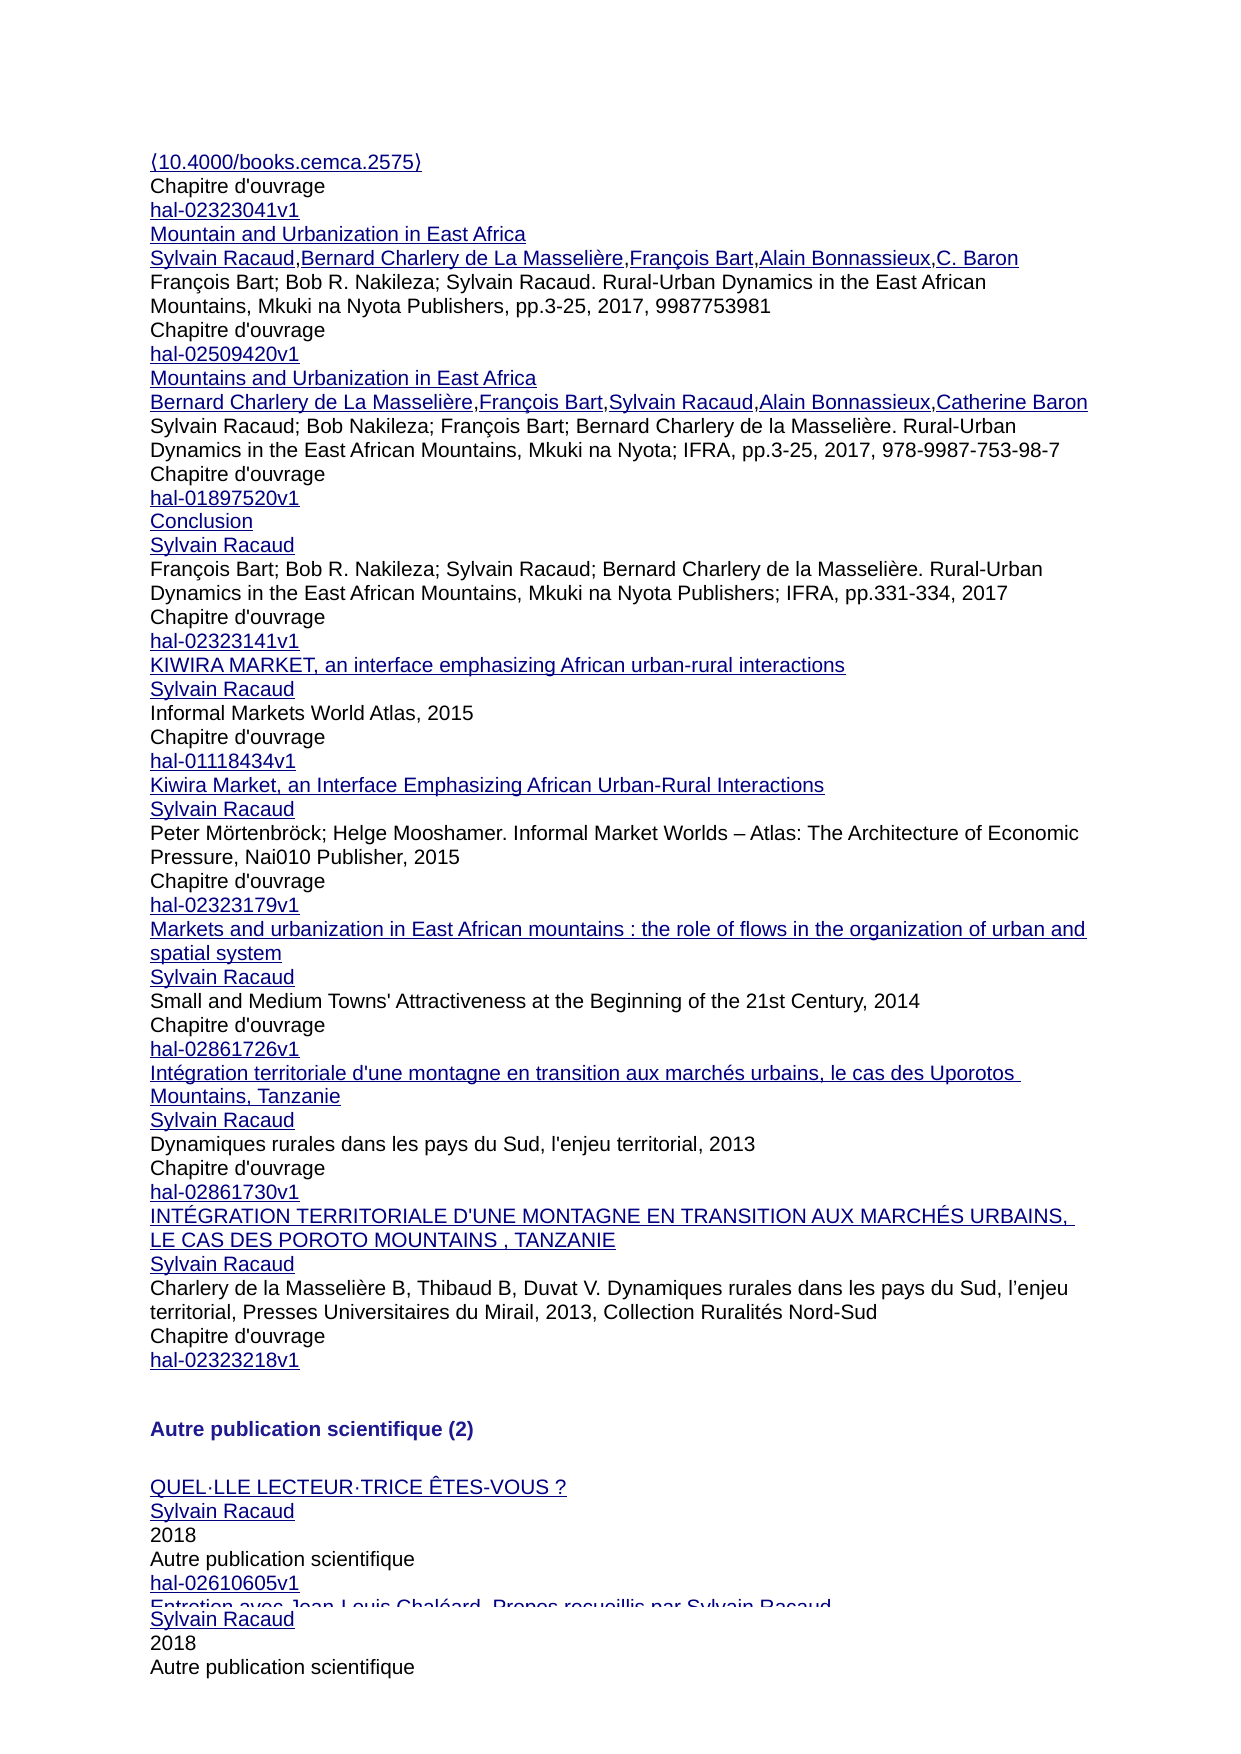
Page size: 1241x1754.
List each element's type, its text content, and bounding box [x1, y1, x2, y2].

table_cell Conclusion Sylvain Racaud François Bart; Bob R. Nakileza; Sylvain Racaud; Bernard Charlery de la Masselière. Rural-Urban Dynamics in the East African Mountains, Mkuki na Nyota Publishers; IFRA, pp.331-334, 2017 Chapitre d'ouvrage hal-02323141v1 [150, 509, 1090, 653]
table_cell INTÉGRATION TERRITORIALE D'UNE MONTAGNE EN TRANSITION AUX MARCHÉS URBAINS, LE CAS DES POROTO MOUNTAINS , TANZANIE Sylvain Racaud Charlery de la Masselière B, Thibaud B, Duvat V. Dynamiques rurales dans les pays du Sud, l’enjeu territorial, Presses Universitaires du Mirail, 2013, Collection Ruralités Nord-Sud Chapitre d'ouvrage hal-02323218v1 [150, 1204, 1090, 1372]
table_header QUEL·LLE LECTEUR·TRICE ÊTES-VOUS ? Sylvain Racaud 2018 Autre publication scientifique hal-02610605v1 [150, 1475, 1090, 1595]
table_cell KIWIRA MARKET, an interface emphasizing African urban-rural interactions Sylvain Racaud Informal Markets World Atlas, 2015 Chapitre d'ouvrage hal-01118434v1 [150, 653, 1090, 773]
table_cell Entretien avec Jean-Louis Chaléard. Propos recueillis par Sylvain Racaud Sylvain Racaud 2018 Autre publication scientifique [150, 1595, 1090, 1679]
table_cell Mountain and Urbanization in East Africa Sylvain Racaud,Bernard Charlery de La Masselière,François Bart,Alain Bonnassieux,C. Baron François Bart; Bob R. Nakileza; Sylvain Racaud. Rural-Urban Dynamics in the East African Mountains, Mkuki na Nyota Publishers, pp.3-25, 2017, 9987753981 Chapitre d'ouvrage hal-02509420v1 [150, 222, 1090, 366]
subtitle Autre publication scientifique (2) [150, 1417, 1090, 1441]
table_cell Intégration territoriale d'une montagne en transition aux marchés urbains, le cas des Uporotos Mountains, Tanzanie Sylvain Racaud Dynamiques rurales dans les pays du Sud, l'enjeu territorial, 2013 Chapitre d'ouvrage hal-02861730v1 [150, 1060, 1090, 1204]
table_cell Mountains and Urbanization in East Africa Bernard Charlery de La Masselière,François Bart,Sylvain Racaud,Alain Bonnassieux,Catherine Baron Sylvain Racaud; Bob Nakileza; François Bart; Bernard Charlery de la Masselière. Rural-Urban Dynamics in the East African Mountains, Mkuki na Nyota; IFRA, pp.3-25, 2017, 978-9987-753-98-7 Chapitre d'ouvrage hal-01897520v1 [150, 366, 1090, 509]
table_cell Markets and urbanization in East African mountains : the role of flows in the organization of urban and spatial system Sylvain Racaud Small and Medium Towns' Attractiveness at the Beginning of the 21st Century, 2014 Chapitre d'ouvrage hal-02861726v1 [150, 917, 1090, 1060]
table_cell Kiwira Market, an Interface Emphasizing African Urban-Rural Interactions Sylvain Racaud Peter Mörtenbröck; Helge Mooshamer. Informal Market Worlds – Atlas: The Architecture of Economic Pressure, Nai010 Publisher, 2015 Chapitre d'ouvrage hal-02323179v1 [150, 773, 1090, 917]
table_cell ⟨10.4000/books.cemca.2575⟩ Chapitre d'ouvrage hal-02323041v1 [150, 150, 1090, 222]
